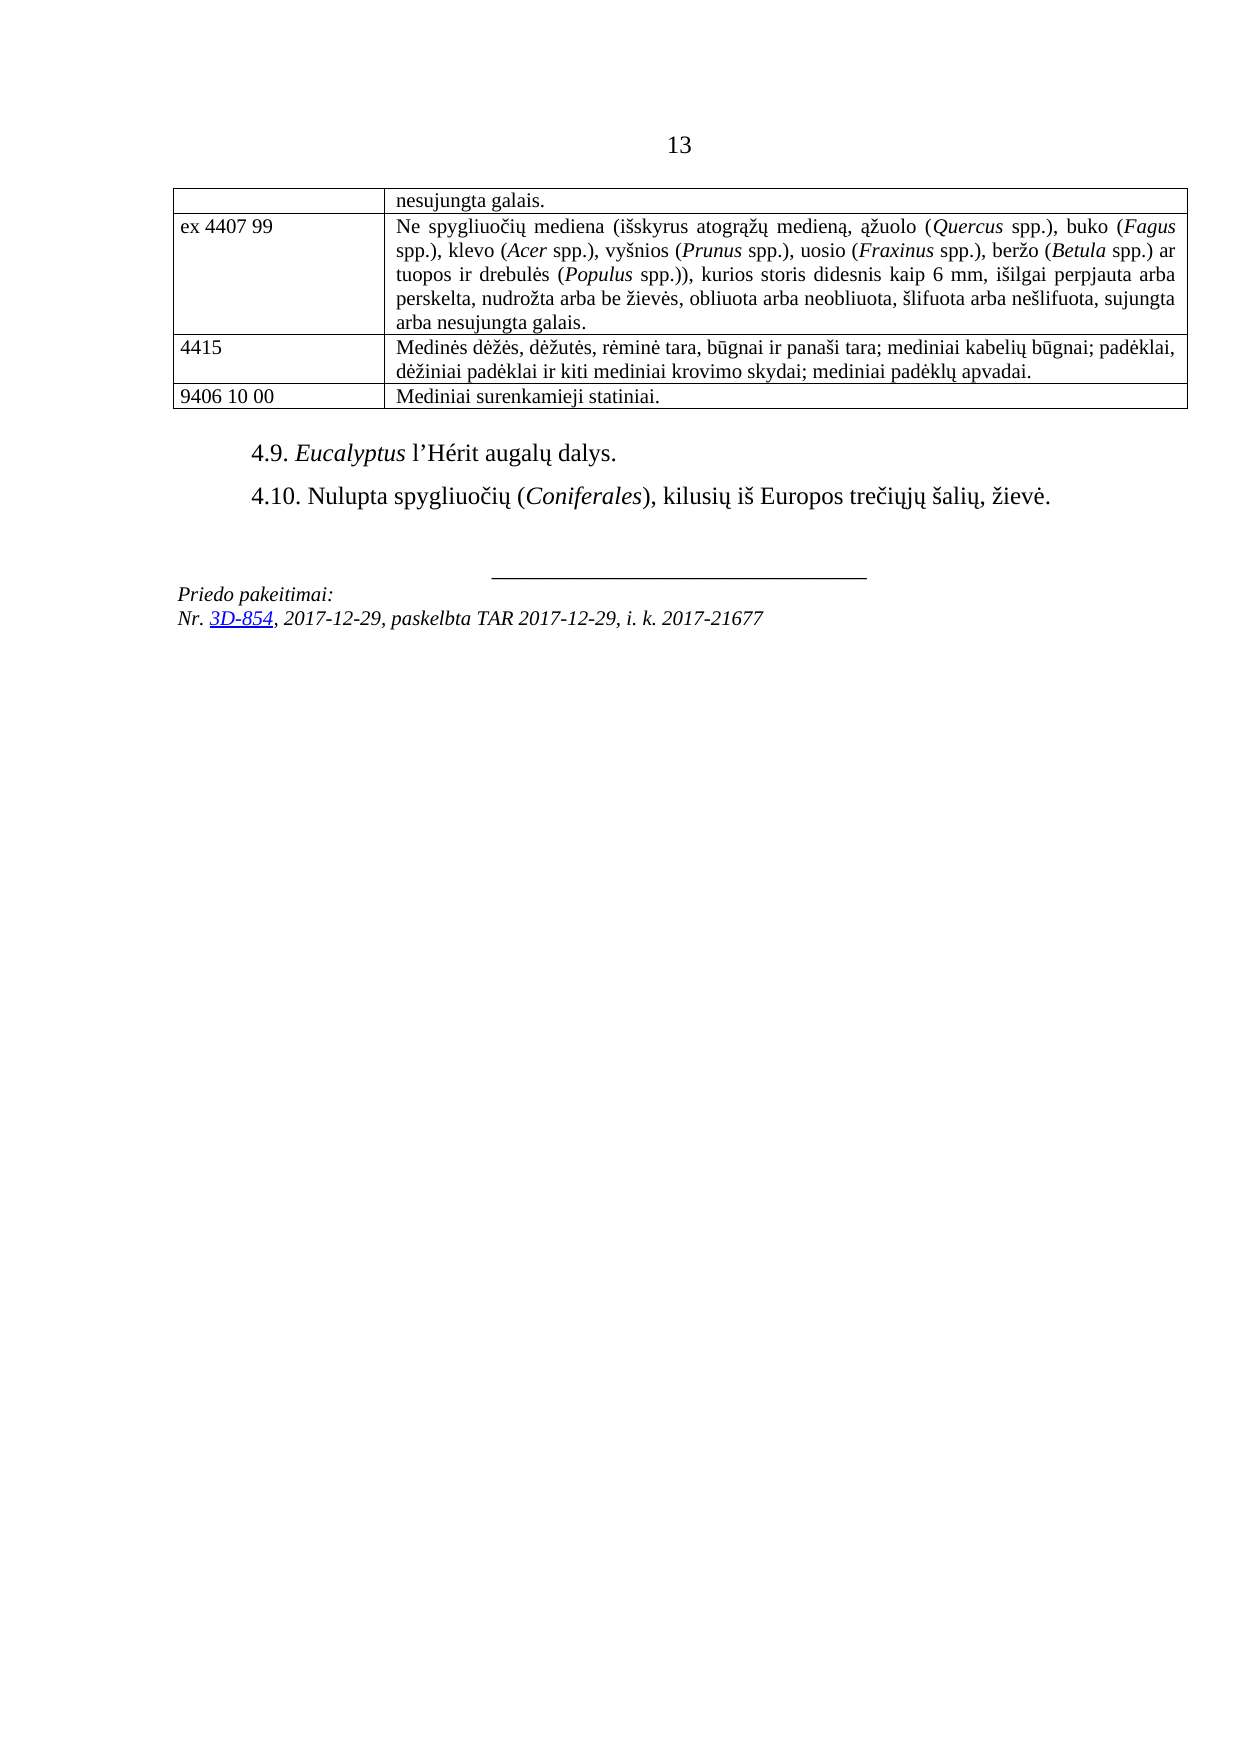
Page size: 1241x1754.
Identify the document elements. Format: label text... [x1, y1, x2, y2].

table_cell nesujungta galais. [385, 189, 1187, 212]
table_cell Mediniai surenkamieji statiniai. [385, 384, 1187, 408]
table_cell Medinės dėžės, dėžutės, rėminė tara, būgnai ir panaši tara; mediniai kabelių būgnai; padėklai, dėžiniai padėklai ir kiti mediniai krovimo skydai; mediniai padėklų apvadai. [385, 335, 1187, 383]
text 4.9. Eucalyptus l’Hérit augalų dalys. [177, 438, 1181, 467]
table_cell 4415 [174, 335, 384, 383]
text Priedo pakeitimai: [177, 582, 1181, 606]
text Nr. 3D-854, 2017-12-29, paskelbta TAR 2017-12-29, i. k. 2017-21677 [177, 606, 1181, 630]
table_cell [174, 189, 384, 212]
table_cell 9406 10 00 [174, 384, 384, 408]
table_cell ex 4407 99 [174, 214, 384, 334]
table_cell Ne spygliuočių mediena (išskyrus atogrąžų medieną, ąžuolo (Quercus spp.), buko (Fagus spp.), klevo (Acer spp.), vyšnios (Prunus spp.), uosio (Fraxinus spp.), beržo (Betula spp.) ar tuopos ir drebulės (Populus spp.)), kurios storis didesnis kaip 6 mm, išilgai perpjauta arba perskelta, nudrožta arba be žievės, obliuota arba neobliuota, šlifuota arba nešlifuota, sujungta arba nesujungta galais. [385, 214, 1187, 334]
text 4.10. Nulupta spygliuočių (Coniferales), kilusių iš Europos trečiųjų šalių, žievė. [177, 481, 1181, 510]
text ______________________________ [177, 553, 1181, 582]
